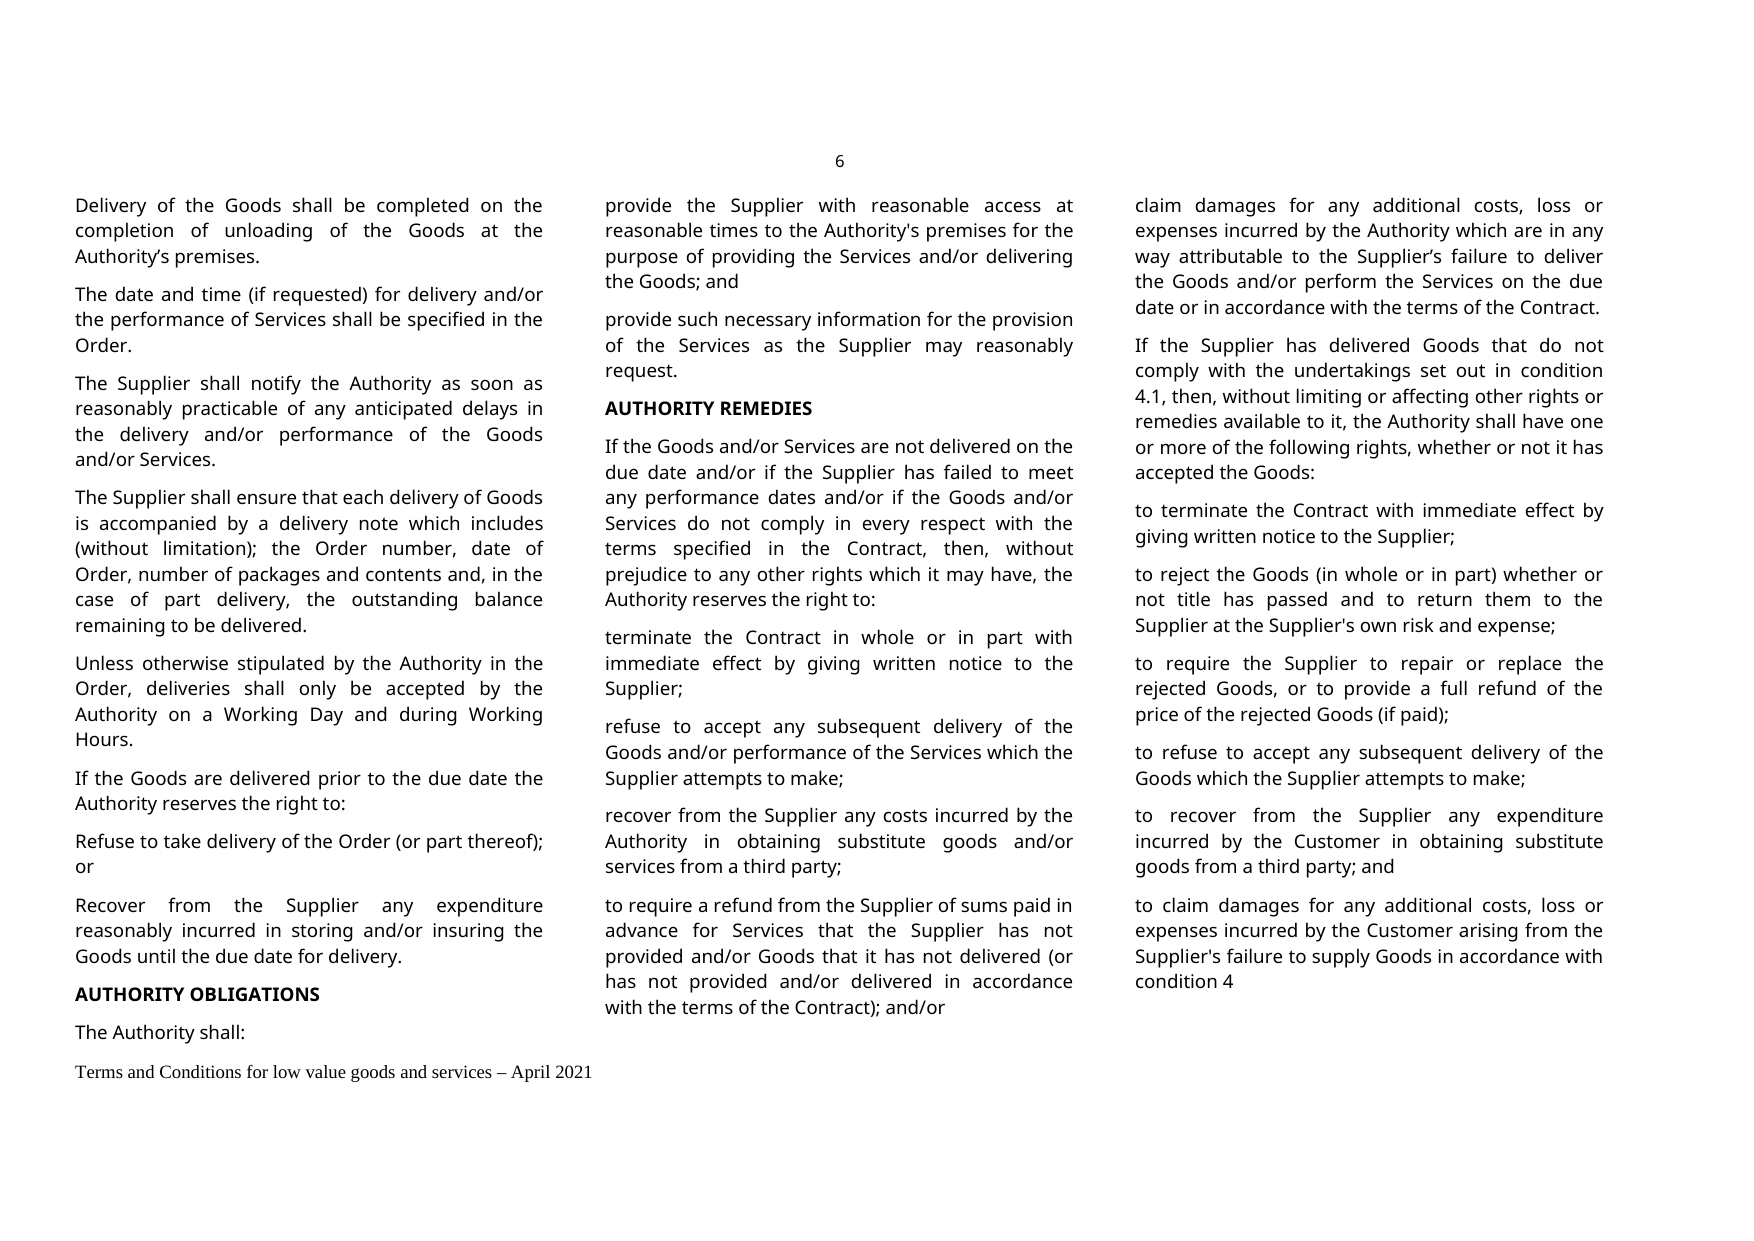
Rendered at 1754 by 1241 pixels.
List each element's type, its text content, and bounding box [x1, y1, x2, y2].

subtitle The date and time (if requested) for delivery and/or the performance of Services shall be specified in the Order. [75, 281, 544, 357]
subtitle to refuse to accept any subsequent delivery of the Goods which the Supplier attempts to make; [1135, 739, 1604, 790]
subtitle to require the Supplier to repair or replace the rejected Goods, or to provide a full refund of the price of the rejected Goods (if paid); [1135, 650, 1604, 727]
subtitle terminate the Contract in whole or in part with immediate effect by giving written notice to the Supplier; [605, 625, 1074, 701]
subtitle AUTHORITY REMEDIES [605, 396, 1074, 421]
subtitle claim damages for any additional costs, loss or expenses incurred by the Authority which are in any way attributable to the Supplier’s failure to deliver the Goods and/or perform the Services on the due date or in accordance with the terms of the Contract. [1135, 192, 1604, 319]
subtitle refuse to accept any subsequent delivery of the Goods and/or performance of the Services which the Supplier attempts to make; [605, 714, 1074, 790]
subtitle The Authority shall: [75, 1019, 544, 1044]
subtitle provide such necessary information for the provision of the Services as the Supplier may reasonably request. [605, 306, 1074, 383]
subtitle The Supplier shall ensure that each delivery of Goods is accompanied by a delivery note which includes (without limitation); the Order number, date of Order, number of packages and contents and, in the case of part delivery, the outstanding balance remaining to be delivered. [75, 484, 544, 638]
subtitle to require a refund from the Supplier of sums paid in advance for Services that the Supplier has not provided and/or Goods that it has not delivered (or has not provided and/or delivered in accordance with the terms of the Contract); and/or [605, 892, 1074, 1019]
subtitle If the Goods and/or Services are not delivered on the due date and/or if the Supplier has failed to meet any performance dates and/or if the Goods and/or Services do not comply in every respect with the terms specified in the Contract, then, without prejudice to any other rights which it may have, the Authority reserves the right to: [605, 433, 1074, 612]
subtitle provide the Supplier with reasonable access at reasonable times to the Authority's premises for the purpose of providing the Services and/or delivering the Goods; and [605, 192, 1074, 294]
subtitle AUTHORITY OBLIGATIONS [75, 981, 544, 1006]
subtitle recover from the Supplier any costs incurred by the Authority in obtaining substitute goods and/or services from a third party; [605, 803, 1074, 879]
subtitle If the Supplier has delivered Goods that do not comply with the undertakings set out in condition 4.1, then, without limiting or affecting other rights or remedies available to it, the Authority shall have one or more of the following rights, whether or not it has accepted the Goods: [1135, 332, 1604, 485]
subtitle Delivery of the Goods shall be completed on the completion of unloading of the Goods at the Authority’s premises. [75, 192, 544, 268]
subtitle to terminate the Contract with immediate effect by giving written notice to the Supplier; [1135, 498, 1604, 549]
subtitle to claim damages for any additional costs, loss or expenses incurred by the Customer arising from the Supplier's failure to supply Goods in accordance with condition 4 [1135, 892, 1604, 994]
subtitle If the Goods are delivered prior to the due date the Authority reserves the right to: [75, 765, 544, 816]
subtitle Refuse to take delivery of the Order (or part thereof); or [75, 828, 544, 879]
subtitle to reject the Goods (in whole or in part) whether or not title has passed and to return them to the Supplier at the Supplier's own risk and expense; [1135, 561, 1604, 638]
subtitle to recover from the Supplier any expenditure incurred by the Customer in obtaining substitute goods from a third party; and [1135, 803, 1604, 879]
subtitle Unless otherwise stipulated by the Authority in the Order, deliveries shall only be accepted by the Authority on a Working Day and during Working Hours. [75, 650, 544, 752]
subtitle The Supplier shall notify the Authority as soon as reasonably practicable of any anticipated delays in the delivery and/or performance of the Goods and/or Services. [75, 370, 544, 472]
subtitle Recover from the Supplier any expenditure reasonably incurred in storing and/or insuring the Goods until the due date for delivery. [75, 892, 544, 968]
